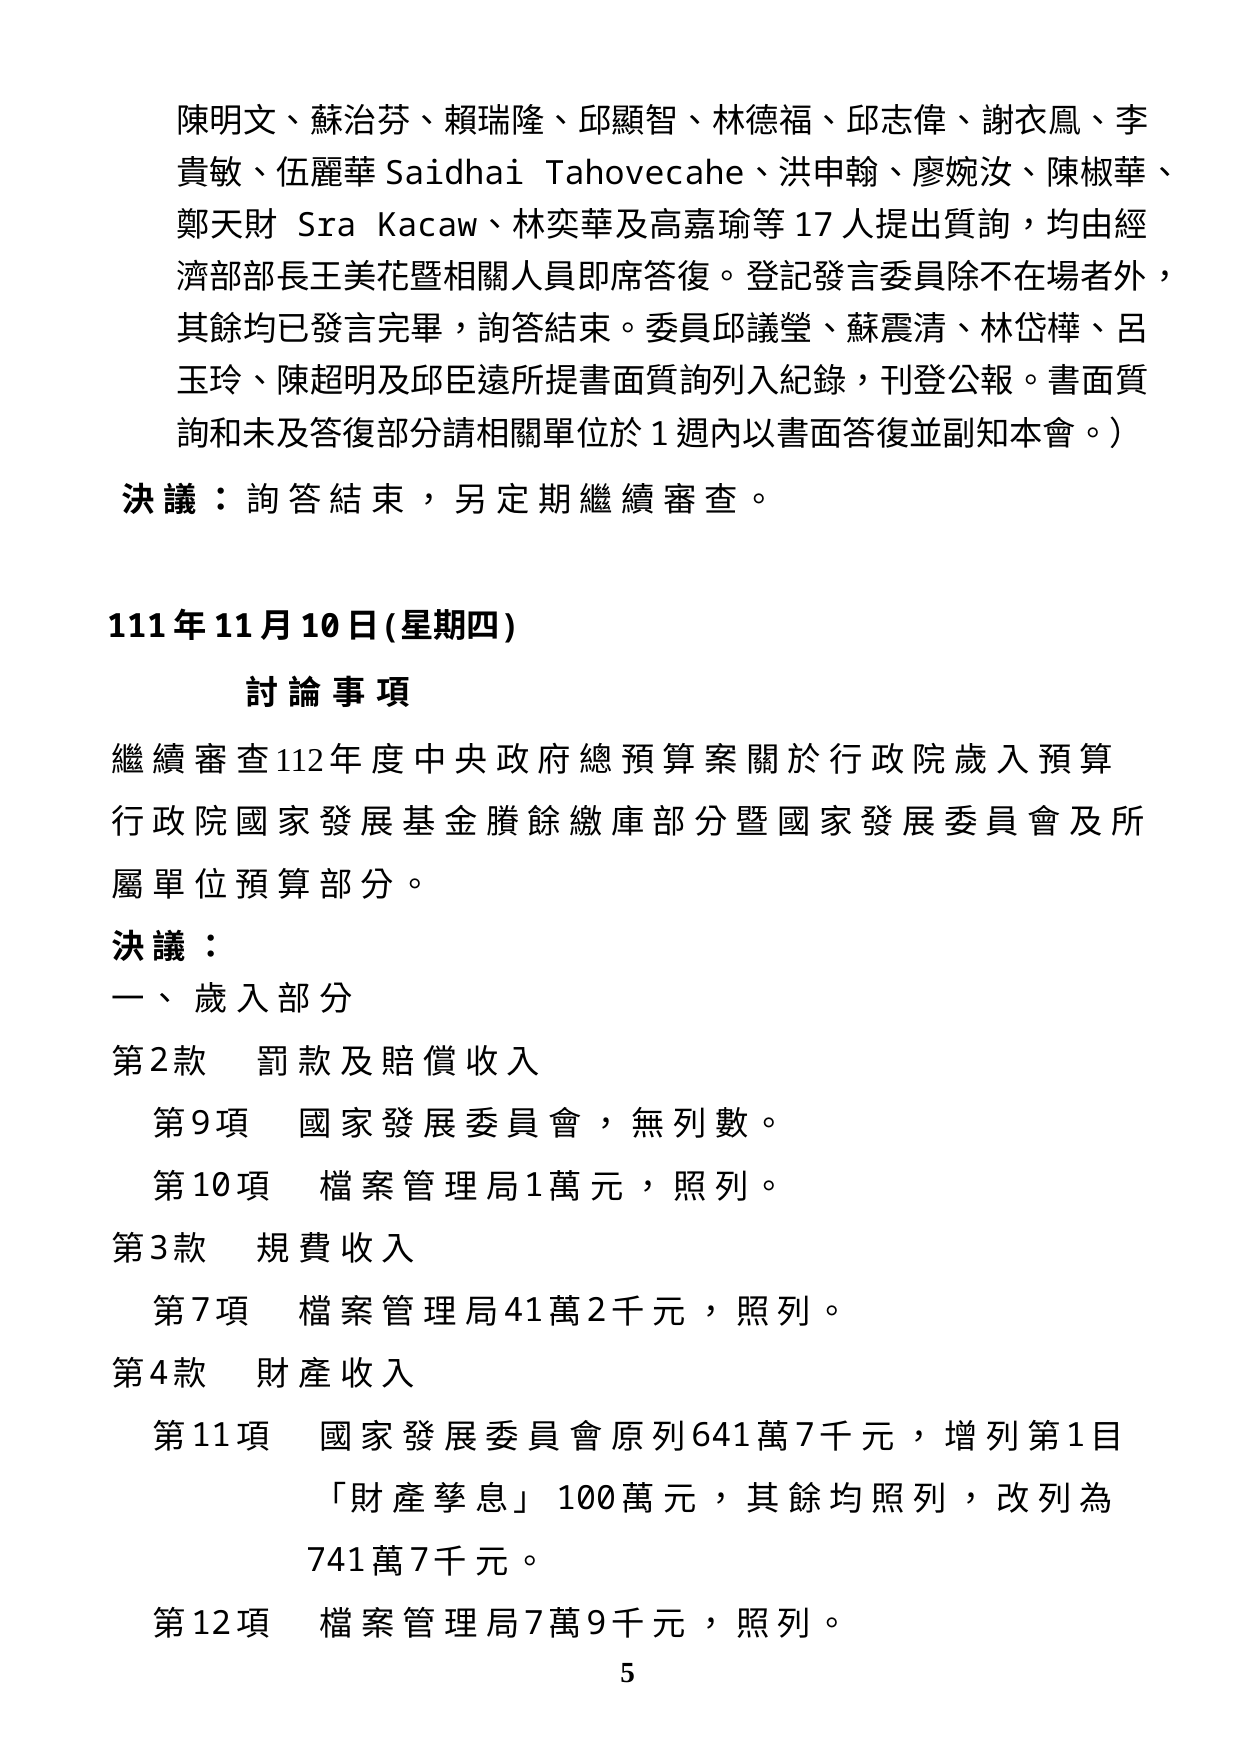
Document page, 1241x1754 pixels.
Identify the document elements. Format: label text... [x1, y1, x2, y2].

text 討論事項 [245, 663, 1148, 715]
text 繼續審查112年度中央政府總預算案關於行政院歲入預算行政院國家發展基金賸餘繳庫部分暨國家發展委員會及所屬單位預算部分。 [107, 715, 1148, 902]
text （經濟部部長王美花、台灣電力股份有限公司代理董事長曾文生及台灣自來水股份有限公司董事長胡南澤報告後，委員楊瓊瓔、陳亭妃、陳明文、蘇治芬、賴瑞隆、邱顯智、林德福、邱志偉、謝衣鳯、李貴敏、伍麗華Saidhai Tahovecahe、洪申翰、廖婉汝、陳椒華、鄭天財 Sra Kacaw、林奕華及高嘉瑜等17人提出質詢，均由經濟部部長王美花暨相關人員即席答復。登記發言委員除不在場者外，其餘均已發言完畢，詢答結束。委員邱議瑩、蘇震清、林岱樺、呂玉玲、陳超明及邱臣遠所提書面質詢列入紀錄，刊登公報。書面質詢和未及答復部分請相關單位於1週內以書面答復並副知本會。） [141, 91, 1148, 455]
text 第9項 國家發展委員會，無列數。 [141, 1090, 1148, 1152]
text 一、歲入部分 [107, 965, 1148, 1027]
text 決議：詢答結束，另定期繼續審查。 [107, 455, 1132, 518]
text 第10項 檔案管理局1萬元，照列。 [141, 1152, 1148, 1215]
text 決議： [107, 902, 1148, 965]
text 第12項 檔案管理局7萬9千元，照列。 [141, 1590, 1148, 1652]
text 第4款 財產收入 [107, 1340, 1148, 1402]
text 第2款 罰款及賠償收入 [107, 1027, 1148, 1090]
text 第3款 規費收入 [107, 1215, 1148, 1277]
text 111年11月10日(星期四) [107, 596, 1148, 648]
text 第7項 檔案管理局41萬2千元，照列。 [141, 1277, 1148, 1340]
text 第11項 國家發展委員會原列641萬7千元，增列第1目「財產孳息」100萬元，其餘均照列，改列為741萬7千元。 [141, 1402, 1148, 1590]
